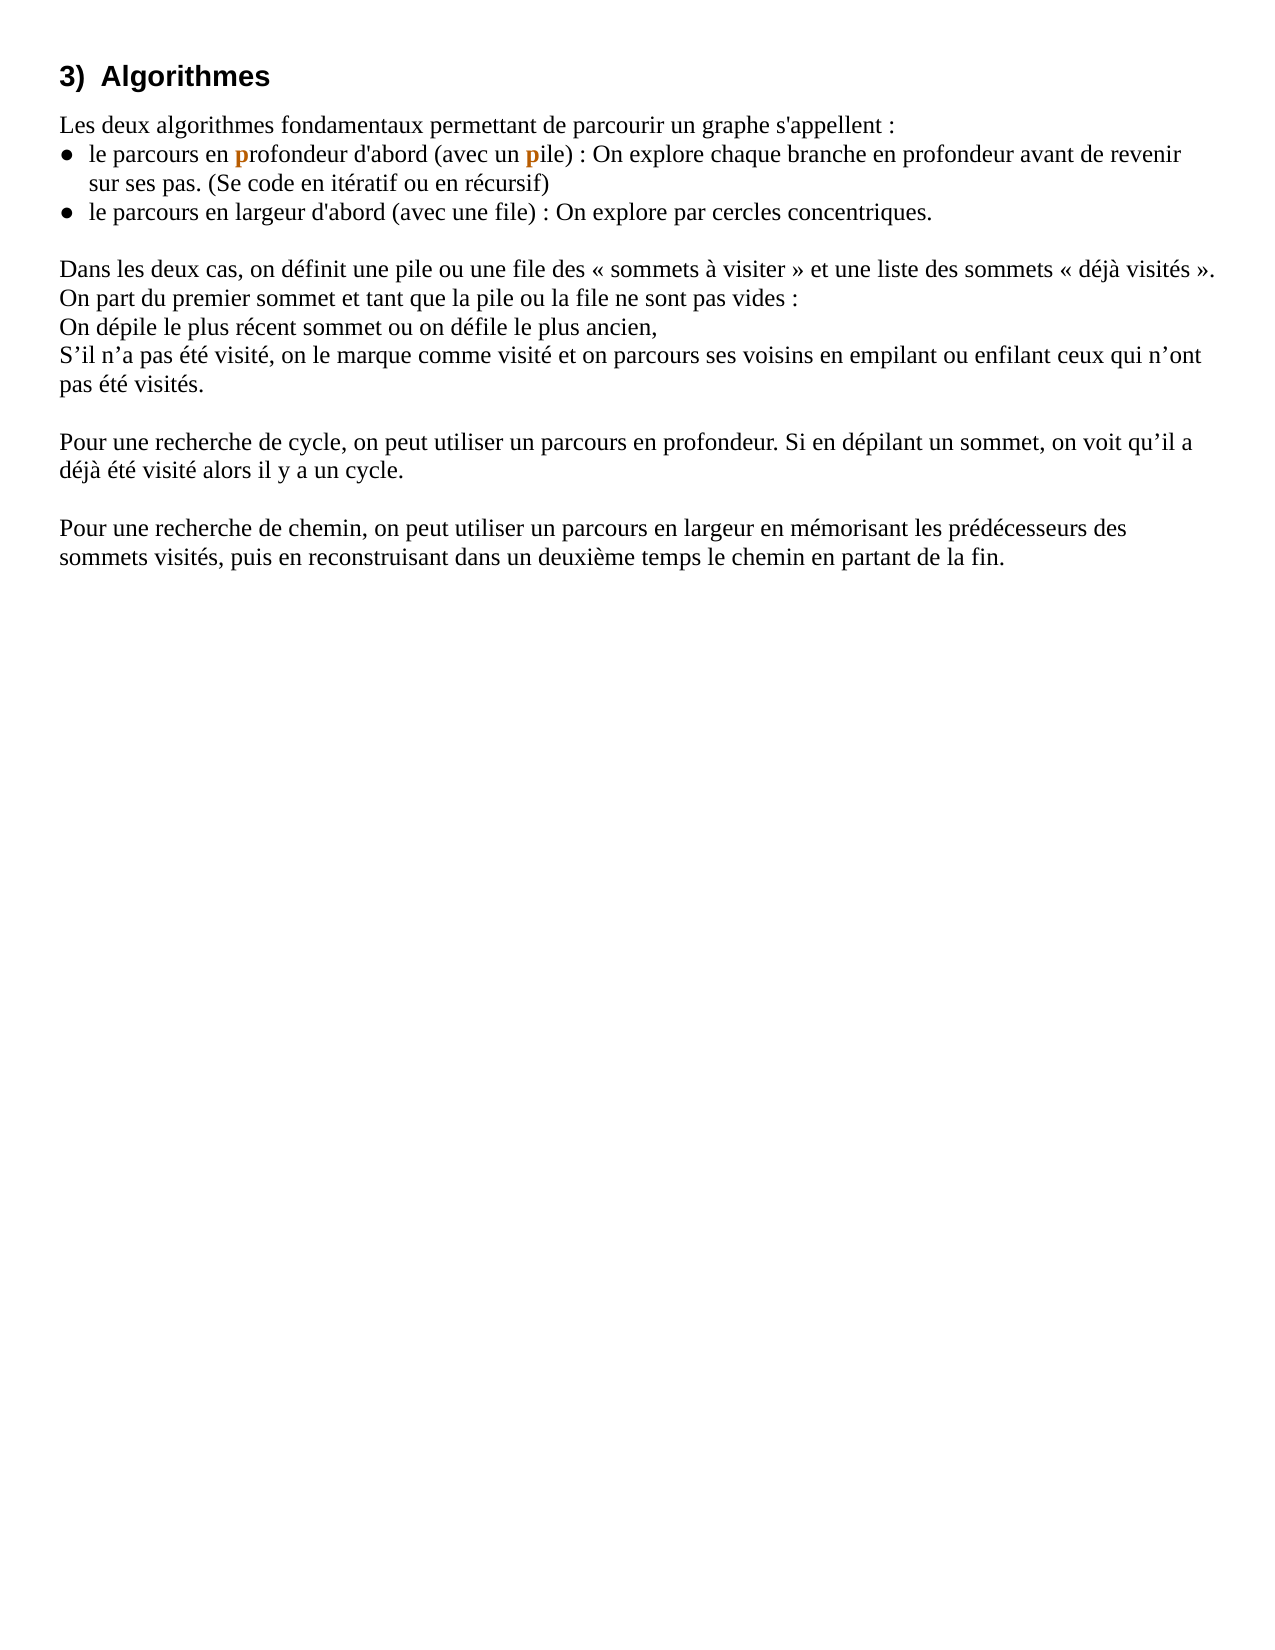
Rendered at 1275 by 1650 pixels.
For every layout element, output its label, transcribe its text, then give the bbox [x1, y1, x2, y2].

list le parcours en profondeur d'abord (avec un pile) : On explore chaque branche en profondeur avant de revenir sur ses pas. (Se code en itératif ou en récursif) [59, 139, 1216, 197]
text Dans les deux cas, on définit une pile ou une file des « sommets à visiter » et une liste des sommets « déjà visités ». [59, 254, 1216, 283]
text On dépile le plus récent sommet ou on défile le plus ancien, [59, 312, 1216, 340]
list Algorithmes [59, 59, 1216, 93]
text Pour une recherche de chemin, on peut utiliser un parcours en largeur en mémorisant les prédécesseurs des sommets visités, puis en reconstruisant dans un deuxième temps le chemin en partant de la fin. [59, 513, 1216, 570]
text Les deux algorithmes fondamentaux permettant de parcourir un graphe s'appellent : [59, 110, 1216, 139]
list le parcours en largeur d'abord (avec une file) : On explore par cercles concentriques. [59, 197, 1216, 225]
text Pour une recherche de cycle, on peut utiliser un parcours en profondeur. Si en dépilant un sommet, on voit qu’il a déjà été visité alors il y a un cycle. [59, 427, 1216, 484]
text S’il n’a pas été visité, on le marque comme visité et on parcours ses voisins en empilant ou enfilant ceux qui n’ont pas été visités. [59, 340, 1216, 398]
text On part du premier sommet et tant que la pile ou la file ne sont pas vides : [59, 283, 1216, 312]
